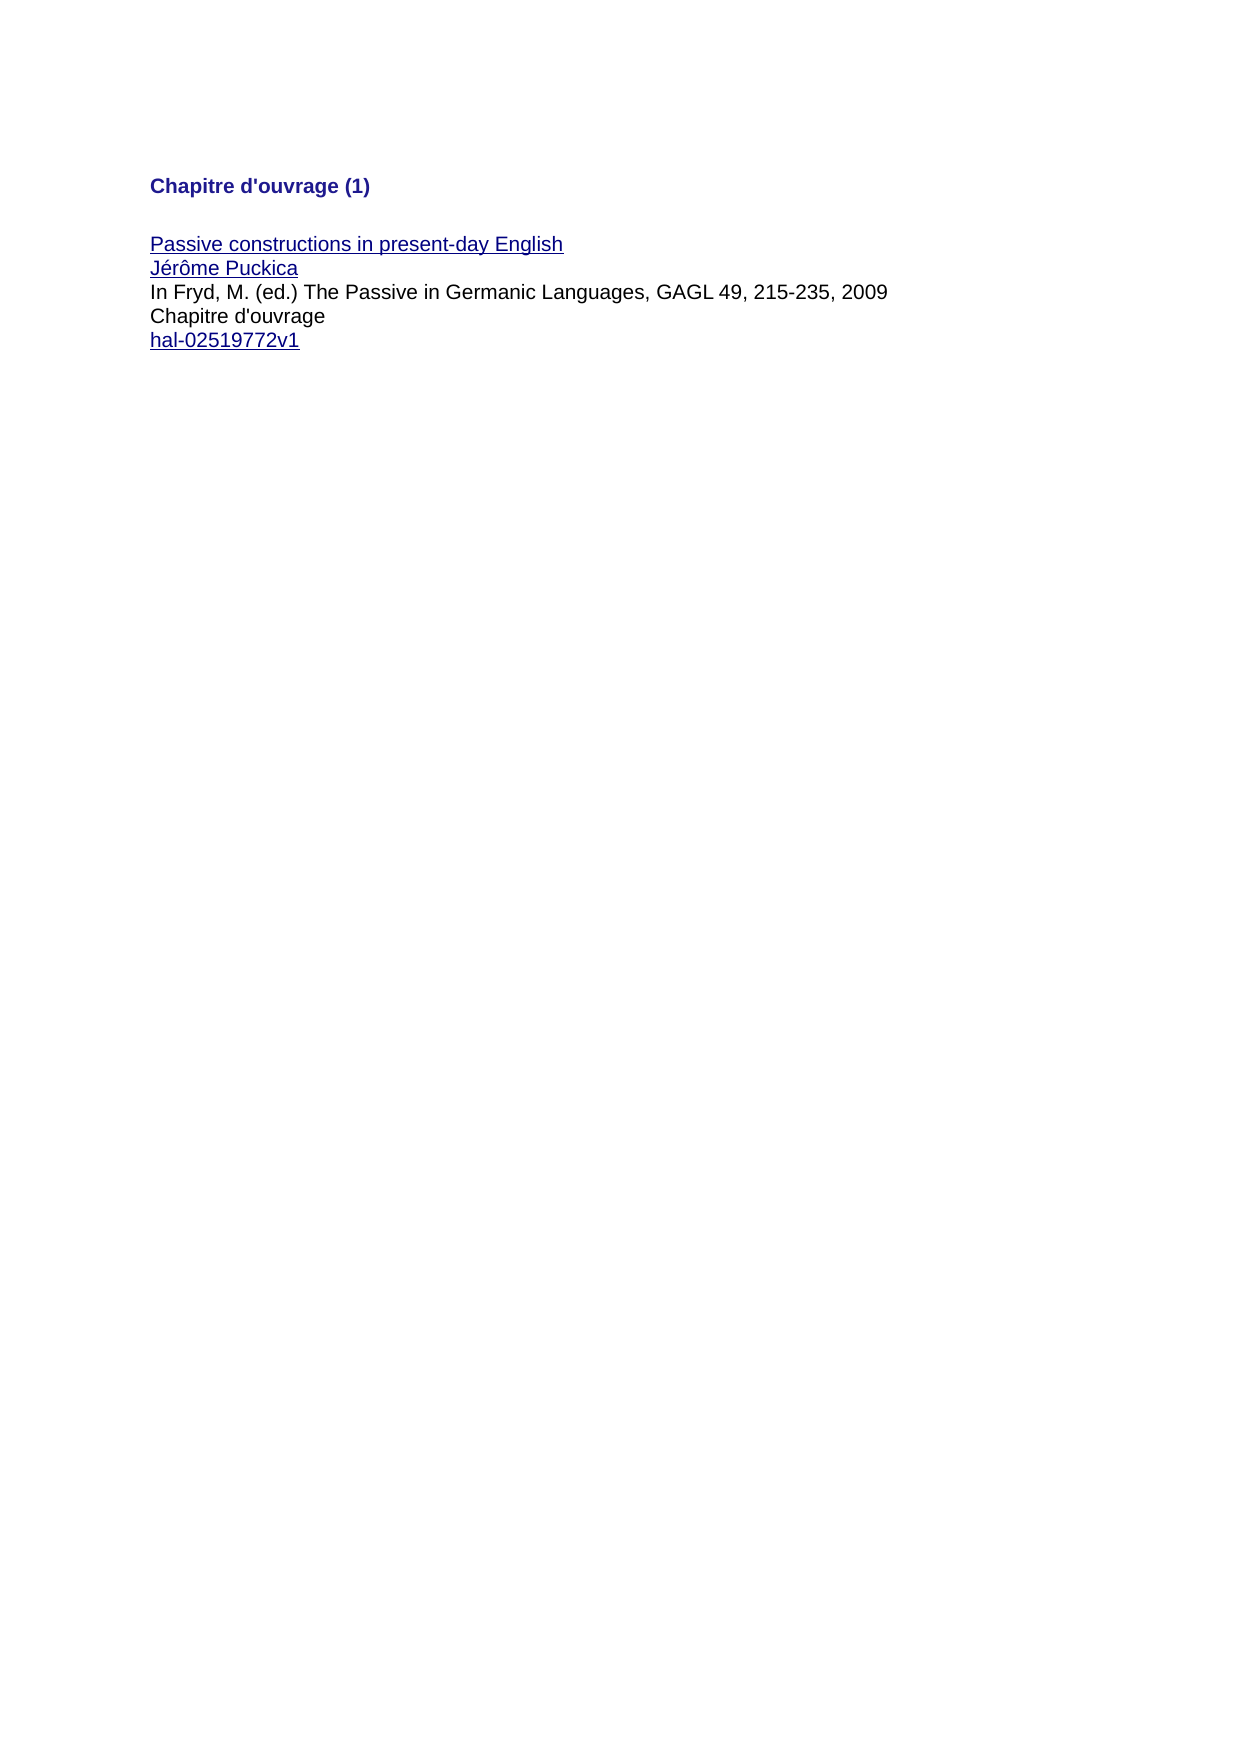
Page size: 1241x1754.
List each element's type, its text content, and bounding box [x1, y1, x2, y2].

table_header Passive constructions in present-day English Jérôme Puckica In Fryd, M. (ed.) The Passive in Germanic Languages, GAGL 49, 215-235, 2009 Chapitre d'ouvrage hal-02519772v1 [150, 232, 1090, 352]
subtitle Chapitre d'ouvrage (1) [150, 174, 1090, 198]
